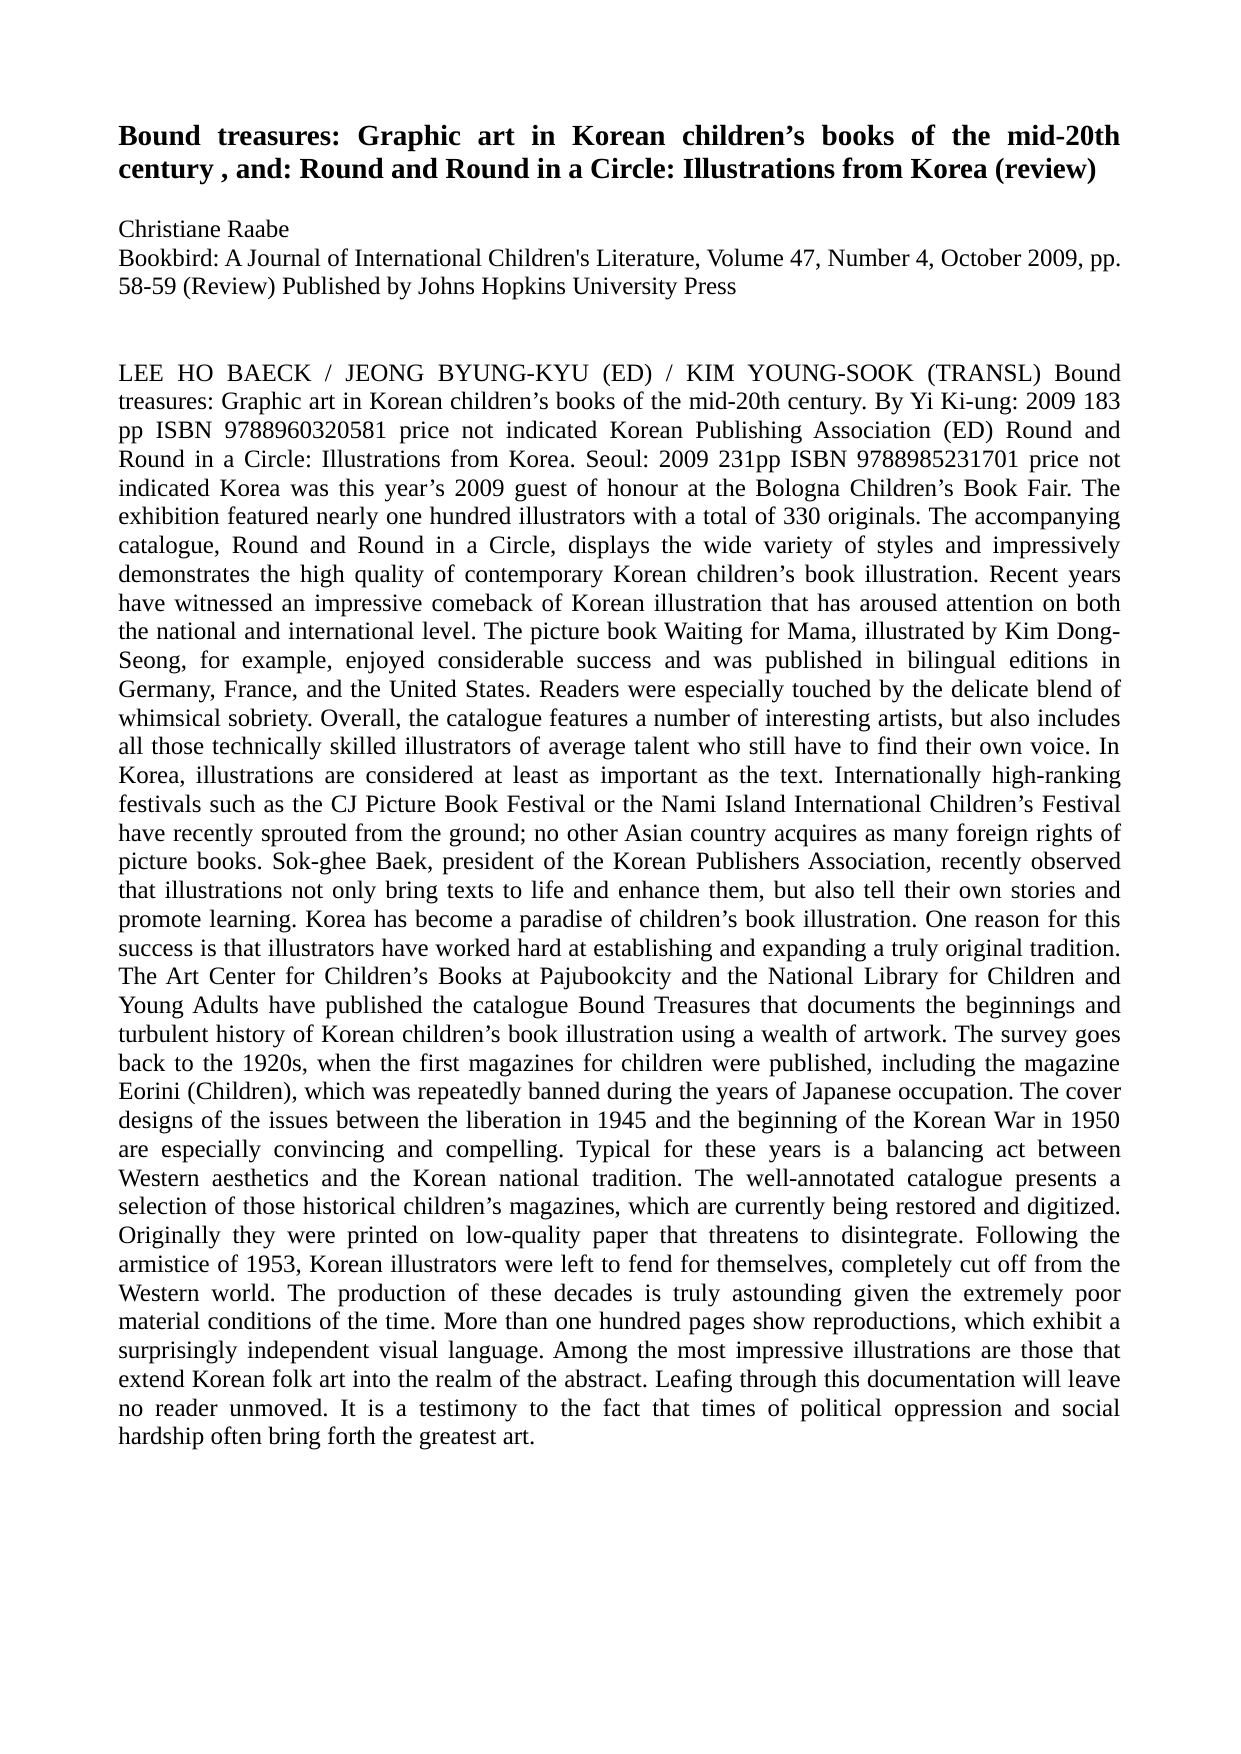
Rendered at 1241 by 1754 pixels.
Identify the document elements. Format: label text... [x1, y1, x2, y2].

text LEE HO BAECK / JEONG BYUNG-KYU (ED) / KIM YOUNG-SOOK (TRANSL) Bound treasures: Graphic art in Korean children’s books of the mid-20th century. By Yi Ki-ung: 2009 183 pp ISBN 9788960320581 price not indicated Korean Publishing Association (ED) Round and Round in a Circle: Illustrations from Korea. Seoul: 2009 231pp ISBN 9788985231701 price not indicated Korea was this year’s 2009 guest of honour at the Bologna Children’s Book Fair. The exhibition featured nearly one hundred illustrators with a total of 330 originals. The accompanying catalogue, Round and Round in a Circle, displays the wide variety of styles and impressively demonstrates the high quality of contemporary Korean children’s book illustration. Recent years have witnessed an impressive comeback of Korean illustration that has aroused attention on both the national and international level. The picture book Waiting for Mama, illustrated by Kim Dong-Seong, for example, enjoyed considerable success and was published in bilingual editions in Germany, France, and the United States. Readers were especially touched by the delicate blend of whimsical sobriety. Overall, the catalogue features a number of interesting artists, but also includes all those technically skilled illustrators of average talent who still have to find their own voice. In Korea, illustrations are considered at least as important as the text. Internationally high-ranking festivals such as the CJ Picture Book Festival or the Nami Island International Children’s Festival have recently sprouted from the ground; no other Asian country acquires as many foreign rights of picture books. Sok-ghee Baek, president of the Korean Publishers Association, recently observed that illustrations not only bring texts to life and enhance them, but also tell their own stories and promote learning. Korea has become a paradise of children’s book illustration. One reason for this success is that illustrators have worked hard at establishing and expanding a truly original tradition. The Art Center for Children’s Books at Pajubookcity and the National Library for Children and Young Adults have published the catalogue Bound Treasures that documents the beginnings and turbulent history of Korean children’s book illustration using a wealth of artwork. The survey goes back to the 1920s, when the first magazines for children were published, including the magazine Eorini (Children), which was repeatedly banned during the years of Japanese occupation. The cover designs of the issues between the liberation in 1945 and the beginning of the Korean War in 1950 are especially convincing and compelling. Typical for these years is a balancing act between Western aesthetics and the Korean national tradition. The well-annotated catalogue presents a selection of those historical children’s magazines, which are currently being restored and digitized. Originally they were printed on low-quality paper that threatens to disintegrate. Following the armistice of 1953, Korean illustrators were left to fend for themselves, completely cut off from the Western world. The production of these decades is truly astounding given the extremely poor material conditions of the time. More than one hundred pages show reproductions, which exhibit a surprisingly independent visual language. Among the most impressive illustrations are those that extend Korean folk art into the realm of the abstract. Leafing through this documentation will leave no reader unmoved. It is a testimony to the fact that times of political oppression and social hardship often bring forth the greatest art. [118, 358, 1122, 1450]
text Bound treasures: Graphic art in Korean children’s books of the mid-20th century , and: Round and Round in a Circle: Illustrations from Korea (review) [118, 118, 1122, 185]
text Christiane Raabe [118, 214, 1122, 243]
text Bookbird: A Journal of International Children's Literature, Volume 47, Number 4, October 2009, pp. 58-59 (Review) Published by Johns Hopkins University Press [118, 243, 1122, 300]
